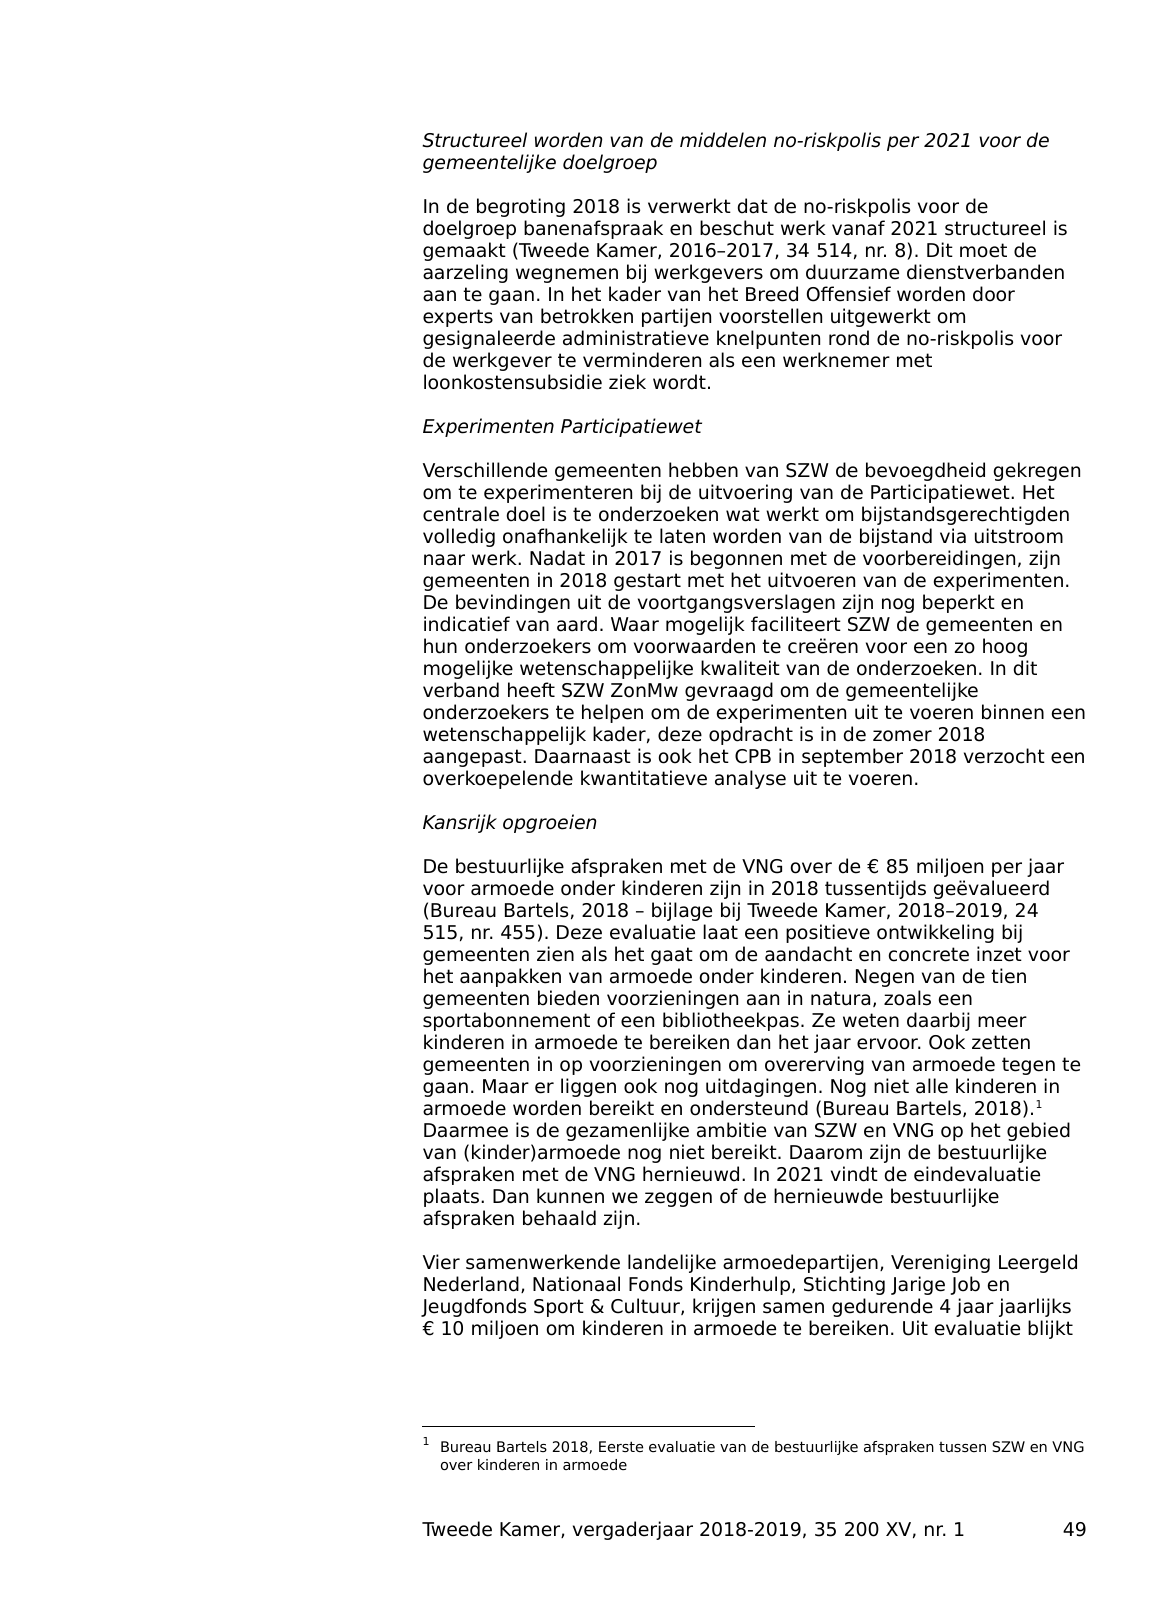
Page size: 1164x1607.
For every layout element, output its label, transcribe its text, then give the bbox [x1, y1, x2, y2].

subtitle Kansrijk opgroeien [422, 812, 1087, 834]
text De bestuurlijke afspraken met de VNG over de € 85 miljoen per jaar voor armoede onder kinderen zijn in 2018 tussentijds geëvalueerd (Bureau Bartels, 2018 – bijlage bij Tweede Kamer, 2018–2019, 24 515, nr. 455). Deze evaluatie laat een positieve ontwikkeling bij gemeenten zien als het gaat om de aandacht en concrete inzet voor het aanpakken van armoede onder kinderen. Negen van de tien gemeenten bieden voorzieningen aan in natura, zoals een sportabonnement of een bibliotheekpas. Ze weten daarbij meer kinderen in armoede te bereiken dan het jaar ervoor. Ook zetten gemeenten in op voorzieningen om overerving van armoede tegen te gaan. Maar er liggen ook nog uitdagingen. Nog niet alle kinderen in armoede worden bereikt en ondersteund (Bureau Bartels, 2018). Daarmee is de gezamenlijke ambitie van SZW en VNG op het gebied van (kinder)armoede nog niet bereikt. Daarom zijn de bestuurlijke afspraken met de VNG hernieuwd. In 2021 vindt de eindevaluatie plaats. Dan kunnen we zeggen of de hernieuwde bestuurlijke afspraken behaald zijn. [422, 856, 1087, 1230]
text Verschillende gemeenten hebben van SZW de bevoegdheid gekregen om te experimenteren bij de uitvoering van de Participatiewet. Het centrale doel is te onderzoeken wat werkt om bijstandsgerechtigden volledig onafhankelijk te laten worden van de bijstand via uitstroom naar werk. Nadat in 2017 is begonnen met de voorbereidingen, zijn gemeenten in 2018 gestart met het uitvoeren van de experimenten. De bevindingen uit de voortgangsverslagen zijn nog beperkt en indicatief van aard. Waar mogelijk faciliteert SZW de gemeenten en hun onderzoekers om voorwaarden te creëren voor een zo hoog mogelijke wetenschappelijke kwaliteit van de onderzoeken. In dit verband heeft SZW ZonMw gevraagd om de gemeentelijke onderzoekers te helpen om de experimenten uit te voeren binnen een wetenschappelijk kader, deze opdracht is in de zomer 2018 aangepast. Daarnaast is ook het CPB in september 2018 verzocht een overkoepelende kwantitatieve analyse uit te voeren. [422, 460, 1087, 790]
text Vier samenwerkende landelijke armoedepartijen, Vereniging Leergeld Nederland, Nationaal Fonds Kinderhulp, Stichting Jarige Job en Jeugdfonds Sport & Cultuur, krijgen samen gedurende 4 jaar jaarlijks € 10 miljoen om kinderen in armoede te bereiken. Uit evaluatie blijkt [422, 1252, 1087, 1340]
text Bureau Bartels 2018, Eerste evaluatie van de bestuurlijke afspraken tussen SZW en VNG over kinderen in armoede [422, 1435, 1087, 1474]
subtitle Structureel worden van de middelen no-riskpolis per 2021 voor de gemeentelijke doelgroep [422, 130, 1087, 174]
subtitle Experimenten Participatiewet [422, 416, 1087, 438]
text In de begroting 2018 is verwerkt dat de no-riskpolis voor de doelgroep banenafspraak en beschut werk vanaf 2021 structureel is gemaakt (Tweede Kamer, 2016–2017, 34 514, nr. 8). Dit moet de aarzeling wegnemen bij werkgevers om duurzame dienstverbanden aan te gaan. In het kader van het Breed Offensief worden door experts van betrokken partijen voorstellen uitgewerkt om gesignaleerde administratieve knelpunten rond de no-riskpolis voor de werkgever te verminderen als een werknemer met loonkostensubsidie ziek wordt. [422, 196, 1087, 394]
